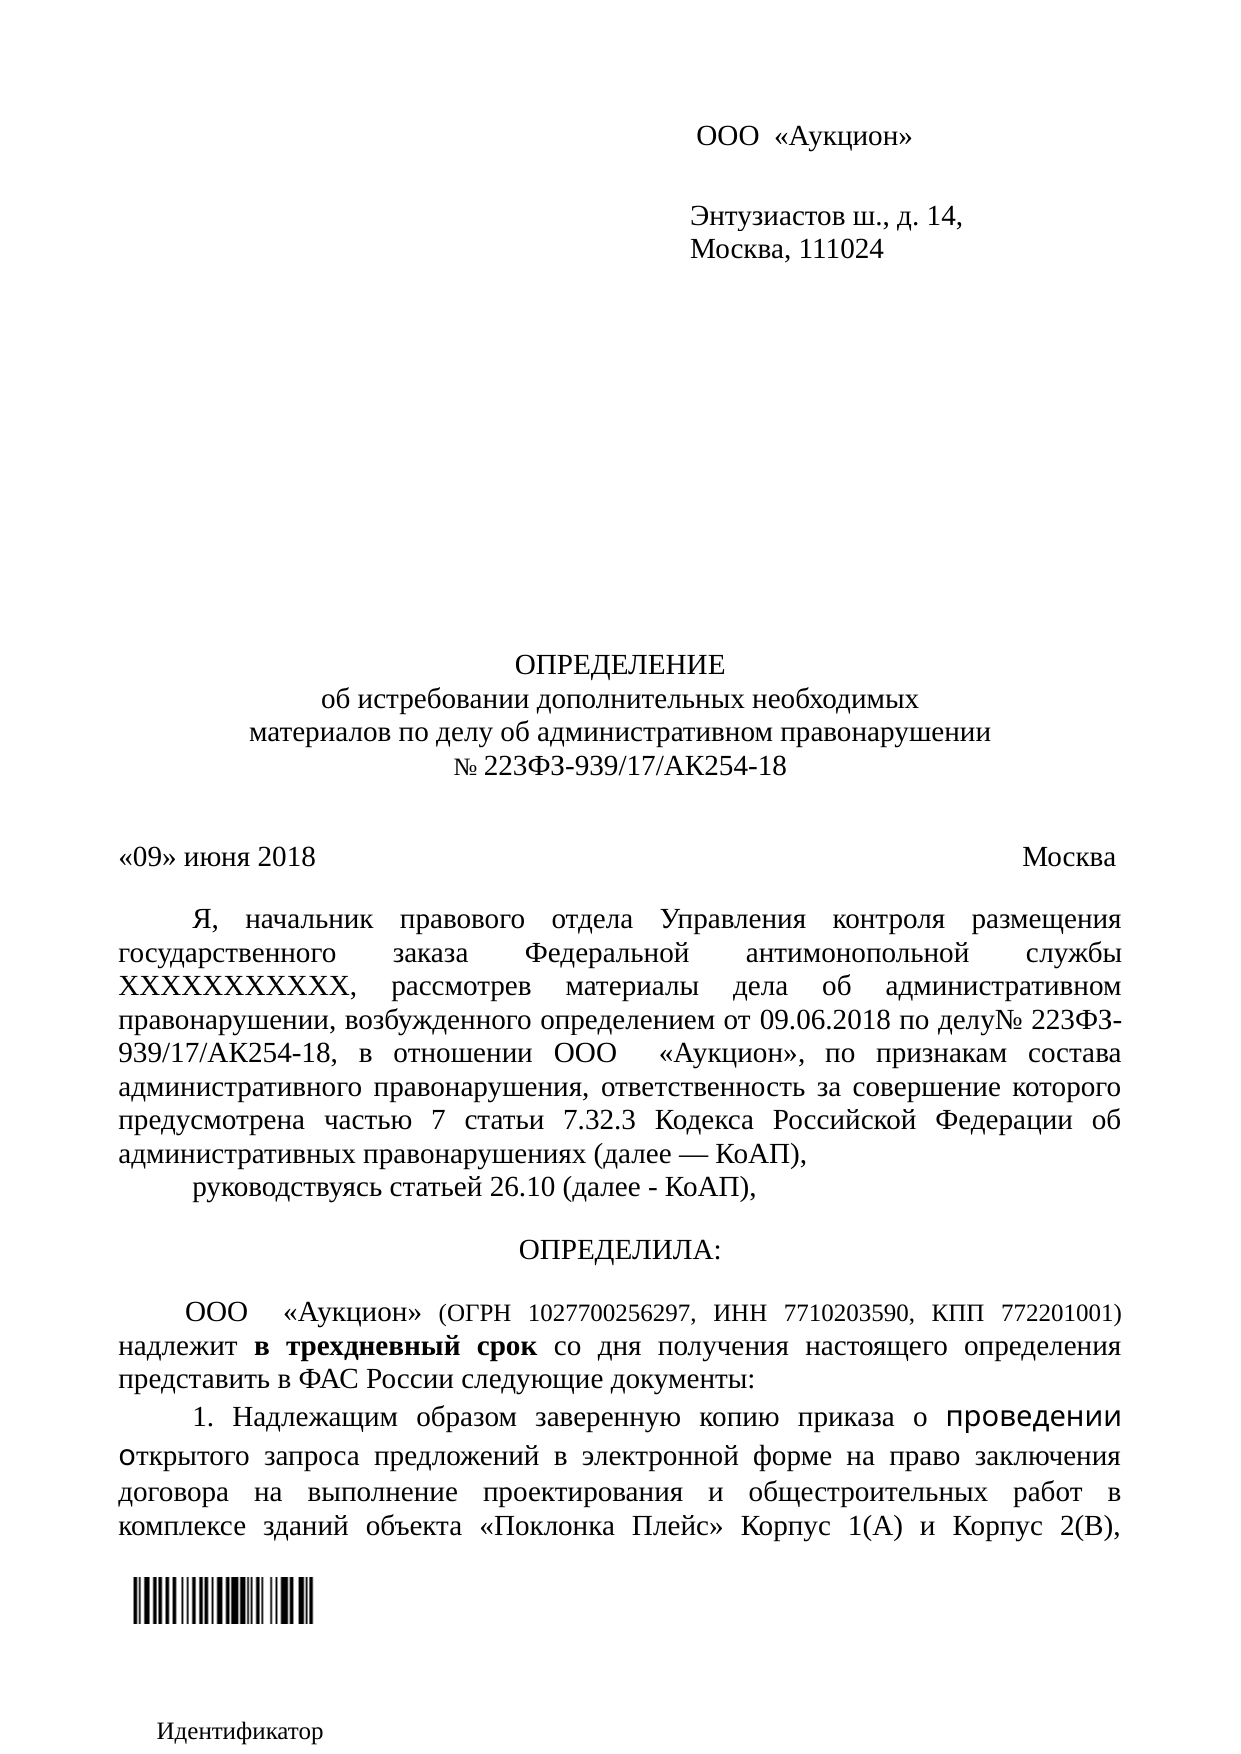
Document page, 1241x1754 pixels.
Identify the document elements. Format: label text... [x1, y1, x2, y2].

text Москва, 111024 [690, 231, 1122, 265]
text руководствуясь статьей 26.10 (далее - КоАП), [118, 1169, 1122, 1203]
text ООО «Аукцион» (ОГРН 1027700256297, ИНН 7710203590, КПП 772201001) надлежит в трехдневный срок со дня получения настоящего определения представить в ФАС России следующие документы: [118, 1294, 1122, 1395]
text 1. Надлежащим образом заверенную копию приказа о проведении открытого запроса предложений в электронной форме на право заключения договора на выполнение проектирования и общестроительных работ в комплексе зданий объекта «Поклонка Плейс» Корпус 1(А) и Корпус 2(В), [118, 1395, 1122, 1541]
text ОПРЕДЕЛЕНИЕ [118, 647, 1122, 681]
text «09» июня 2018 Москва [118, 839, 1122, 872]
text материалов по делу об административном правонарушении [118, 714, 1122, 748]
text Энтузиастов ш., д. 14, [690, 198, 1122, 231]
text № 223ФЗ-939/17/АК254-18 [118, 748, 1122, 781]
text ОПРЕДЕЛИЛА: [118, 1232, 1122, 1265]
text ООО «Аукцион» [690, 118, 1122, 152]
picture [118, 1577, 331, 1624]
text об истребовании дополнительных необходимых [118, 681, 1122, 714]
text Я, начальник правового отдела Управления контроля размещения государственного заказа Федеральной антимонопольной службы XXXXXXXXXXX, рассмотрев материалы дела об административном правонарушении, возбужденного определением от 09.06.2018 по делу№ 223ФЗ-939/17/АК254-18, в отношении ООО «Аукцион», по признакам состава административного правонарушения, ответственность за совершение которого предусмотрена частью 7 статьи 7.32.3 Кодекса Российской Федерации об административных правонарушениях (далее — КоАП), [118, 901, 1122, 1169]
